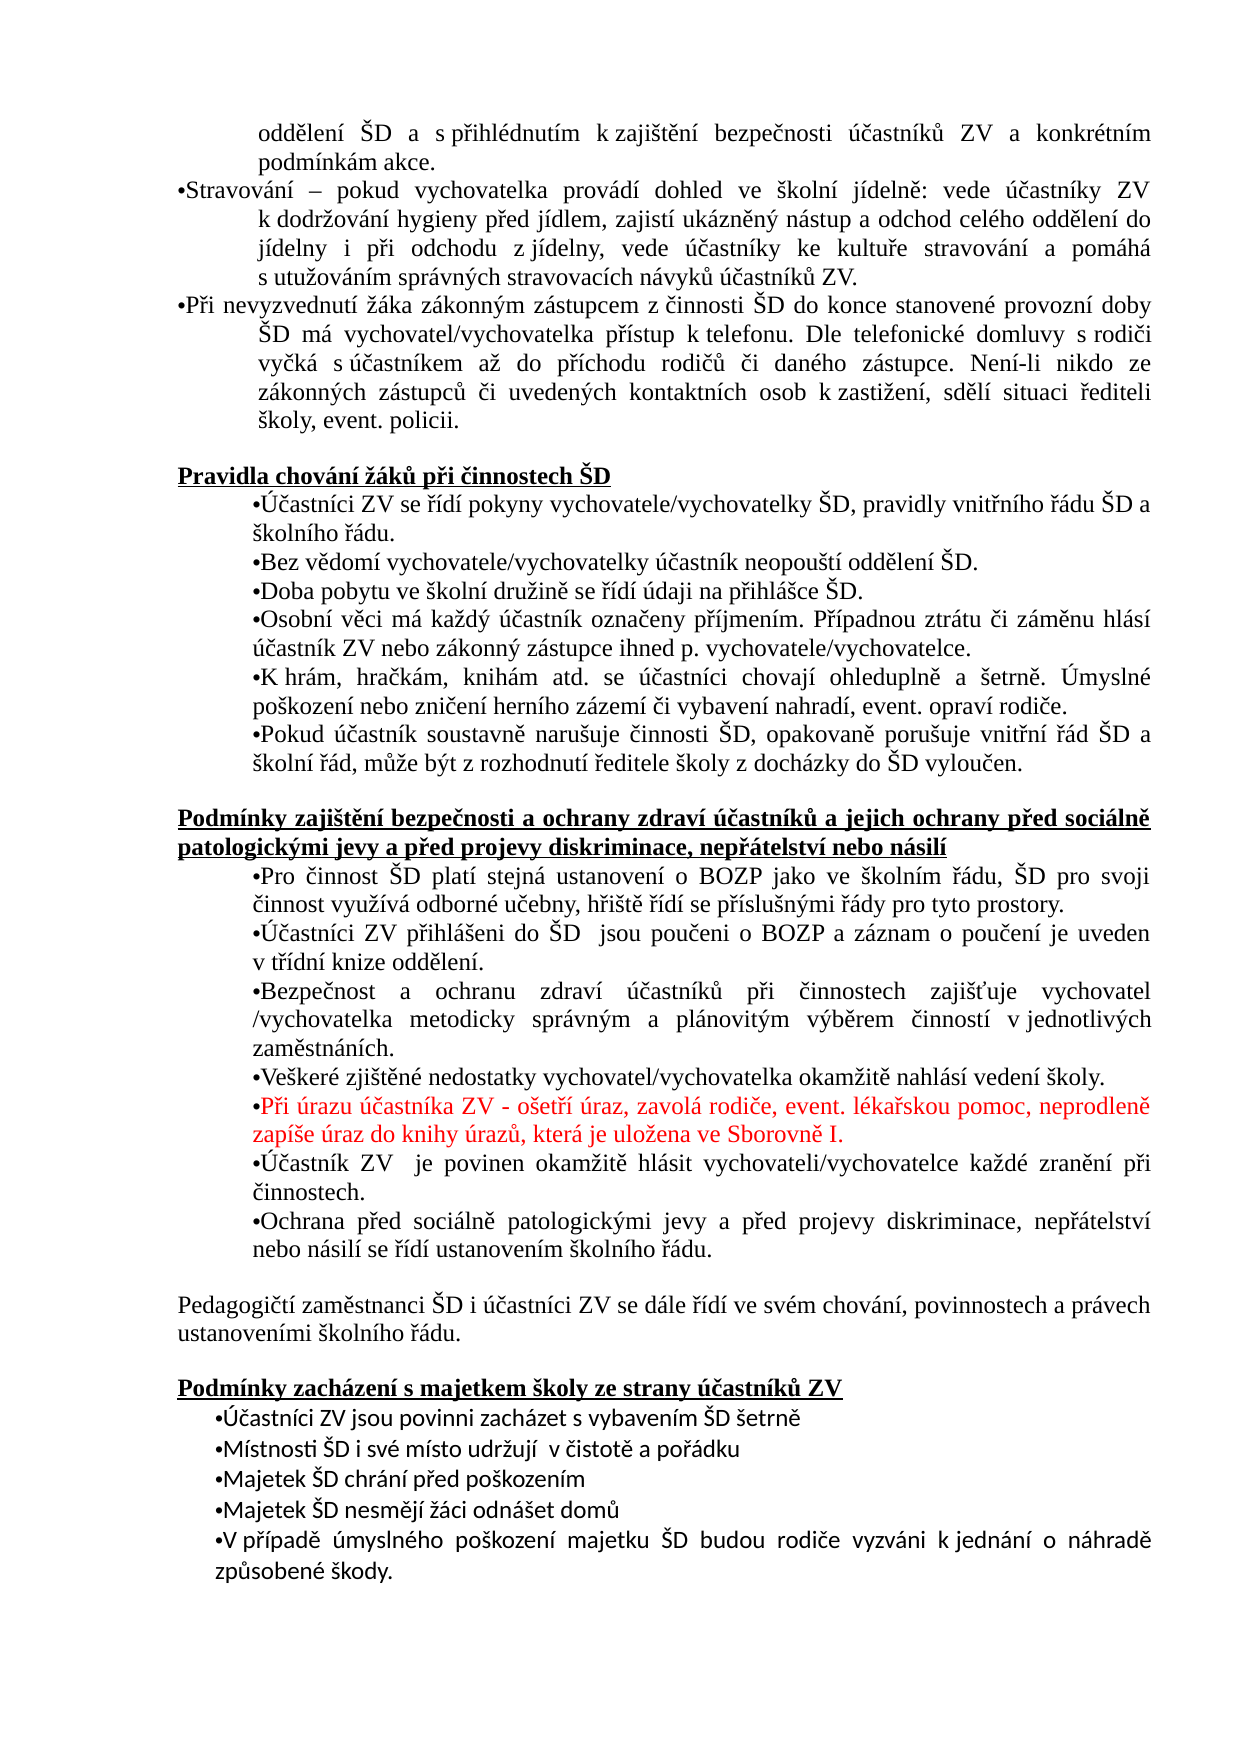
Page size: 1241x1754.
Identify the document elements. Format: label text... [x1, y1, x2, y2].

list Účastníci ZV přihlášeni do ŠD jsou poučeni o BOZP a záznam o poučení je uveden v třídní knize oddělení. [252, 918, 1152, 976]
list Účastníci ZV jsou povinni zacházet s vybavením ŠD šetrně [215, 1402, 1152, 1433]
list V případě úmyslného poškození majetku ŠD budou rodiče vyzváni k jednání o náhradě způsobené škody. [215, 1524, 1152, 1585]
list Stravování – pokud vychovatelka provádí dohled ve školní jídelně: vede účastníky ZV k dodržování hygieny před jídlem, zajistí ukázněný nástup a odchod celého oddělení do jídelny i při odchodu z jídelny, vede účastníky ke kultuře stravování a pomáhá s utužováním správných stravovacích návyků účastníků ZV. [177, 176, 1152, 291]
list Při nevyzvednutí žáka zákonným zástupcem z činnosti ŠD do konce stanovené provozní doby ŠD má vychovatel/vychovatelka přístup k telefonu. Dle telefonické domluvy s rodiči vyčká s účastníkem až do příchodu rodičů či daného zástupce. Není-li nikdo ze zákonných zástupců či uvedených kontaktních osob k zastižení, sdělí situaci řediteli školy, event. policii. [177, 291, 1152, 434]
list Osobní věci má každý účastník označeny příjmením. Případnou ztrátu či záměnu hlásí účastník ZV nebo zákonný zástupce ihned p. vychovatele/vychovatelce. [252, 604, 1152, 662]
list Místnosti ŠD i své místo udržují v čistotě a pořádku [215, 1433, 1152, 1463]
list Bez vědomí vychovatele/vychovatelky účastník neopouští oddělení ŠD. [252, 547, 1152, 576]
list oddělení ŠD a s přihlédnutím k zajištění bezpečnosti účastníků ZV a konkrétním podmínkám akce. [177, 118, 1152, 176]
list Pokud účastník soustavně narušuje činnosti ŠD, opakovaně porušuje vnitřní řád ŠD a školní řád, může být z rozhodnutí ředitele školy z docházky do ŠD vyloučen. [252, 719, 1152, 777]
text Podmínky zajištění bezpečnosti a ochrany zdraví účastníků a jejich ochrany před sociálně patologickými jevy a před projevy diskriminace, nepřátelství nebo násilí [177, 803, 1152, 861]
list Veškeré zjištěné nedostatky vychovatel/vychovatelka okamžitě nahlásí vedení školy. [252, 1062, 1152, 1091]
list K hrám, hračkám, knihám atd. se účastníci chovají ohleduplně a šetrně. Úmyslné poškození nebo zničení herního zázemí či vybavení nahradí, event. opraví rodiče. [252, 662, 1152, 719]
list Při úrazu účastníka ZV - ošetří úraz, zavolá rodiče, event. lékařskou pomoc, neprodleně zapíše úraz do knihy úrazů, která je uložena ve Sborovně I. [252, 1091, 1152, 1148]
text Pravidla chování žáků při činnostech ŠD [177, 461, 1152, 489]
list Ochrana před sociálně patologickými jevy a před projevy diskriminace, nepřátelství nebo násilí se řídí ustanovením školního řádu. [252, 1206, 1152, 1263]
list Majetek ŠD nesmějí žáci odnášet domů [215, 1494, 1152, 1524]
list Doba pobytu ve školní družině se řídí údaji na přihlášce ŠD. [252, 576, 1152, 604]
text Pedagogičtí zaměstnanci ŠD i účastníci ZV se dále řídí ve svém chování, povinnostech a právech ustanoveními školního řádu. [177, 1290, 1152, 1347]
list Majetek ŠD chrání před poškozením [215, 1463, 1152, 1494]
list Bezpečnost a ochranu zdraví účastníků při činnostech zajišťuje vychovatel /vychovatelka metodicky správným a plánovitým výběrem činností v jednotlivých zaměstnáních. [252, 976, 1152, 1062]
list Pro činnost ŠD platí stejná ustanovení o BOZP jako ve školním řádu, ŠD pro svoji činnost využívá odborné učebny, hřiště řídí se příslušnými řády pro tyto prostory. [252, 861, 1152, 918]
list Účastník ZV je povinen okamžitě hlásit vychovateli/vychovatelce každé zranění při činnostech. [252, 1148, 1152, 1206]
text Podmínky zacházení s majetkem školy ze strany účastníků ZV [177, 1373, 1152, 1402]
list Účastníci ZV se řídí pokyny vychovatele/vychovatelky ŠD, pravidly vnitřního řádu ŠD a školního řádu. [252, 489, 1152, 547]
